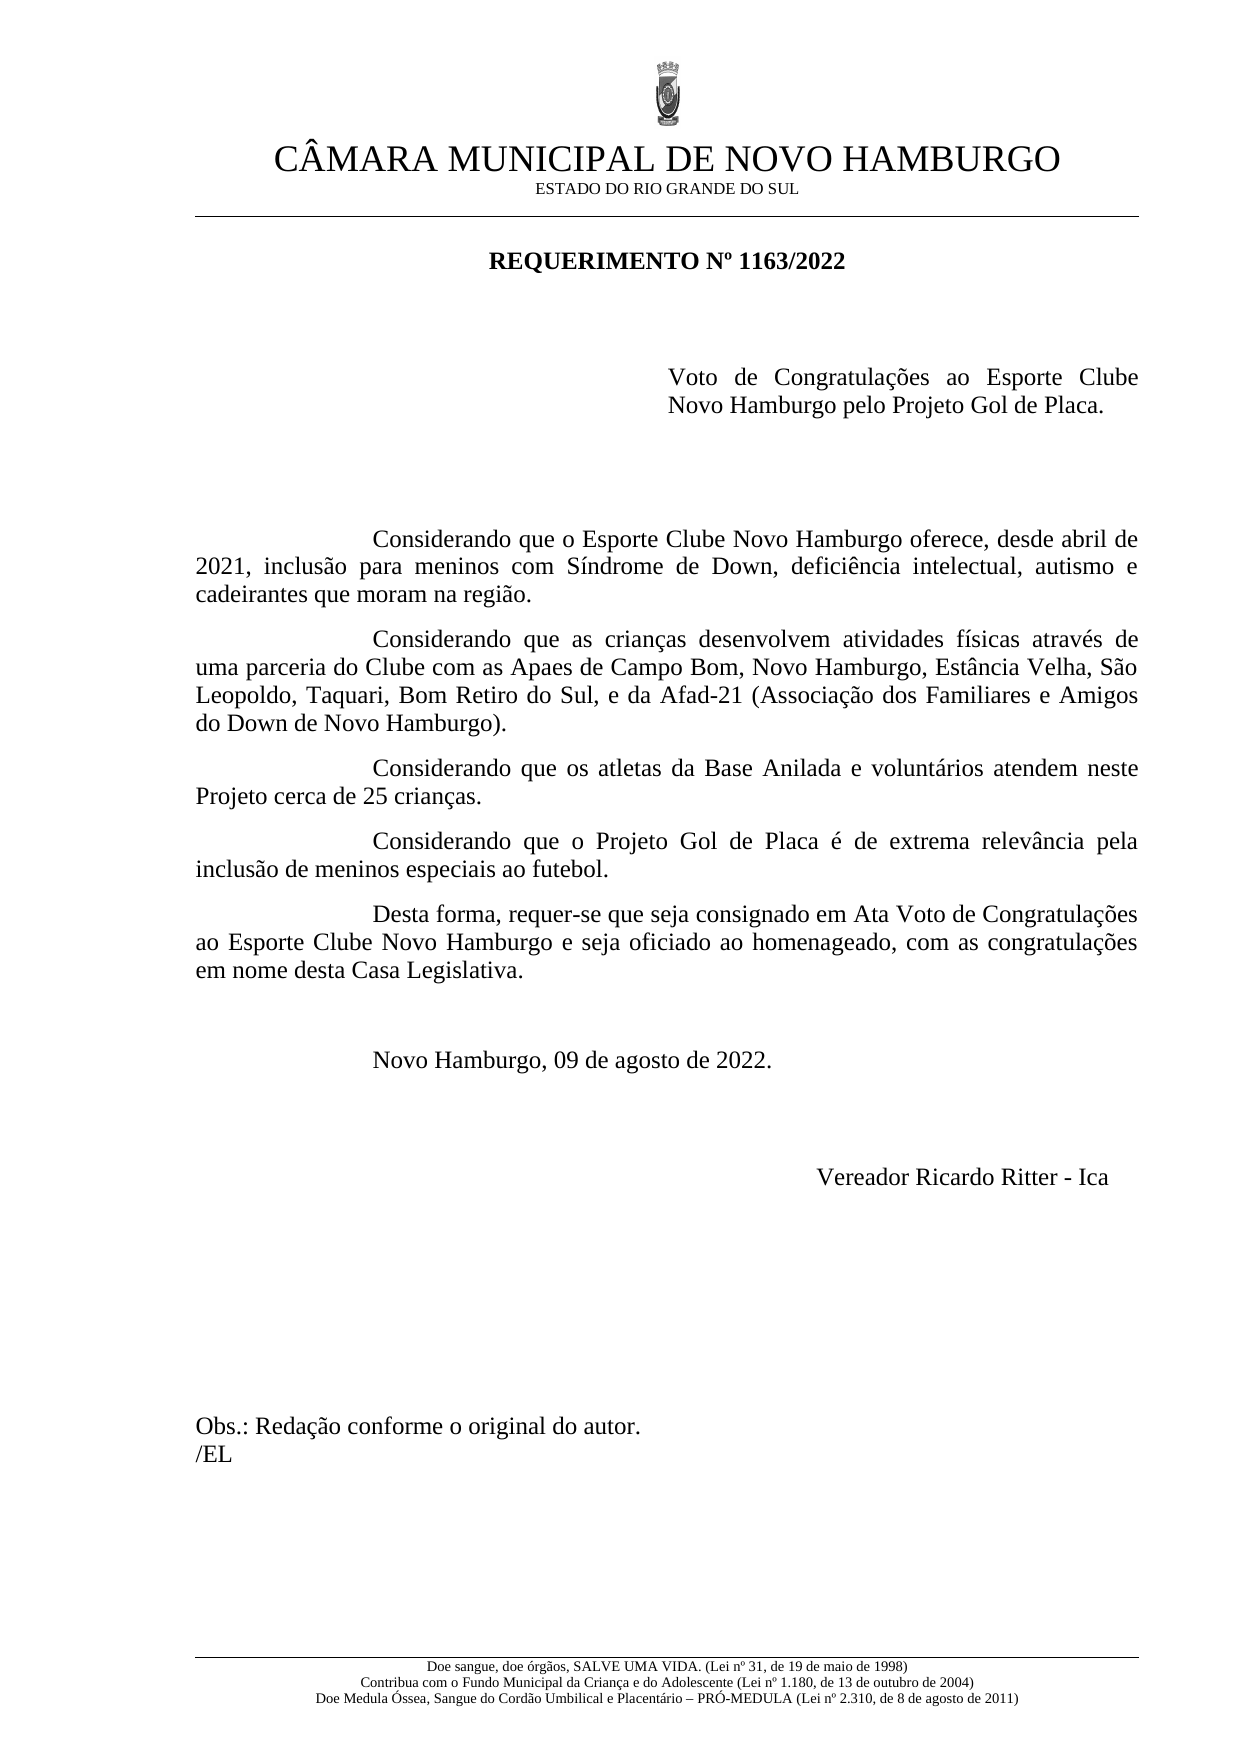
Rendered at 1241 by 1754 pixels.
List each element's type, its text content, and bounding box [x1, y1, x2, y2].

text /EL [195, 1440, 1139, 1468]
text Obs.: Redação conforme o original do autor. [195, 1412, 1139, 1440]
text Considerando que os atletas da Base Anilada e voluntários atendem neste Projeto cerca de 25 crianças. [195, 754, 1139, 809]
text REQUERIMENTO Nº 1163/2022 [195, 247, 1139, 274]
text Considerando que o Esporte Clube Novo Hamburgo oferece, desde abril de 2021, inclusão para meninos com Síndrome de Down, deficiência intelectual, autismo e cadeirantes que moram na região. [195, 525, 1139, 608]
text Novo Hamburgo, 09 de agosto de 2022. [195, 1047, 1139, 1074]
text Vereador Ricardo Ritter - Ica [786, 1163, 1139, 1191]
text Desta forma, requer-se que seja consignado em Ata Voto de Congratulações ao Esporte Clube Novo Hamburgo e seja oficiado ao homenageado, com as congratulações em nome desta Casa Legislativa. [195, 900, 1139, 983]
text Considerando que as crianças desenvolvem atividades físicas através de uma parceria do Clube com as Apaes de Campo Bom, Novo Hamburgo, Estância Velha, São Leopoldo, Taquari, Bom Retiro do Sul, e da Afad-21 (Associação dos Familiares e Amigos do Down de Novo Hamburgo). [195, 626, 1139, 736]
text Considerando que o Projeto Gol de Placa é de extrema relevância pela inclusão de meninos especiais ao futebol. [195, 827, 1139, 883]
text Voto de Congratulações ao Esporte Clube Novo Hamburgo pelo Projeto Gol de Placa. [668, 363, 1139, 418]
